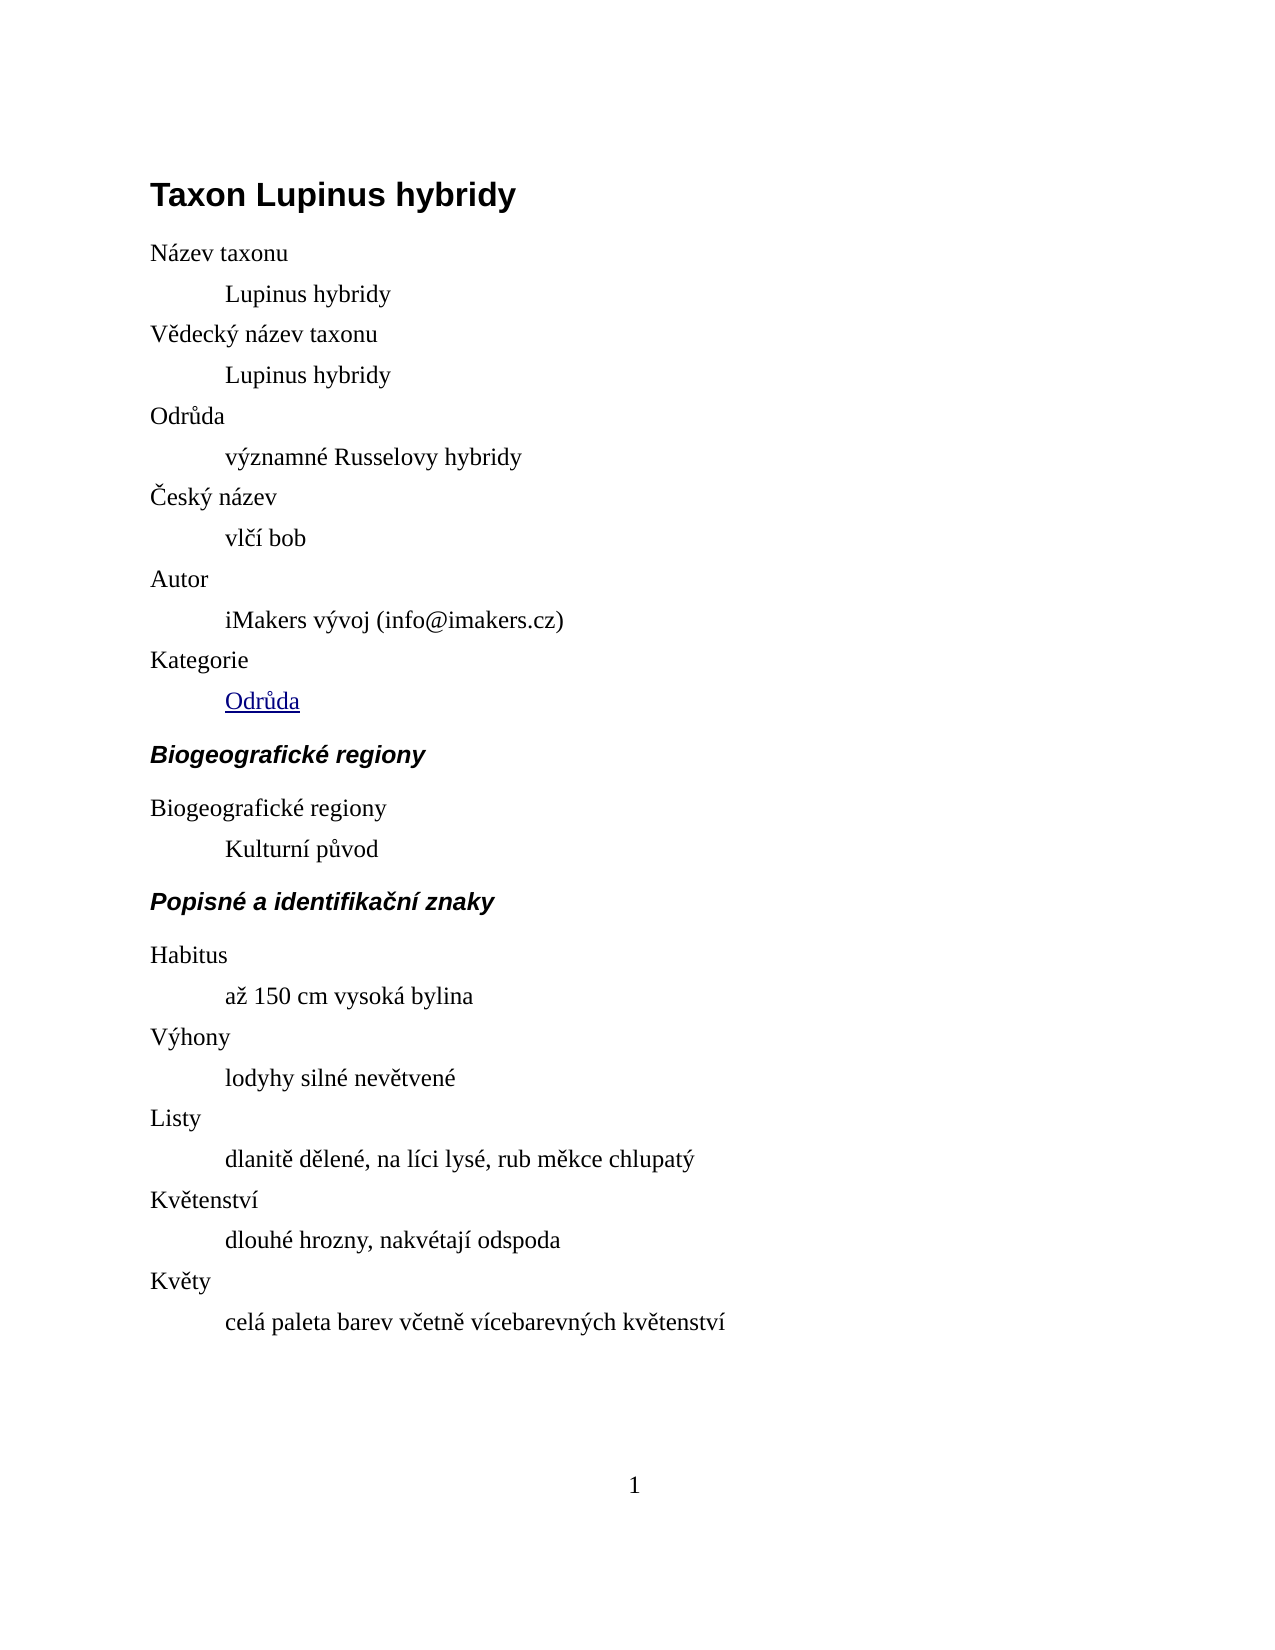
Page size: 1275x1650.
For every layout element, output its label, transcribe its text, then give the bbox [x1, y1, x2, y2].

text Květenství [150, 1185, 1125, 1213]
text Český název [150, 482, 1125, 511]
text Kategorie [150, 645, 1125, 674]
text celá paleta barev včetně vícebarevných květenství [225, 1307, 1125, 1336]
text iMakers vývoj (info@imakers.cz) [225, 605, 1125, 633]
text Biogeografické regiony [150, 793, 1125, 822]
text lodyhy silné nevětvené [225, 1063, 1125, 1091]
text Lupinus hybridy [225, 279, 1125, 308]
text vlčí bob [225, 523, 1125, 552]
subtitle Biogeografické regiony [150, 740, 1125, 768]
text Lupinus hybridy [225, 360, 1125, 389]
text Odrůda [150, 401, 1125, 430]
text až 150 cm vysoká bylina [225, 981, 1125, 1010]
text Habitus [150, 940, 1125, 969]
subtitle Popisné a identifikační znaky [150, 887, 1125, 916]
text dlouhé hrozny, nakvétají odspoda [225, 1226, 1125, 1254]
text Květy [150, 1266, 1125, 1295]
subtitle Taxon Lupinus hybridy [150, 175, 1125, 214]
text Listy [150, 1103, 1125, 1132]
text Kulturní původ [225, 834, 1125, 862]
text významné Russelovy hybridy [225, 442, 1125, 471]
text Název taxonu [150, 238, 1125, 267]
text Výhony [150, 1022, 1125, 1051]
text Vědecký název taxonu [150, 319, 1125, 348]
text dlanitě dělené, na líci lysé, rub měkce chlupatý [225, 1144, 1125, 1173]
text Odrůda [225, 686, 1125, 715]
text Autor [150, 564, 1125, 593]
